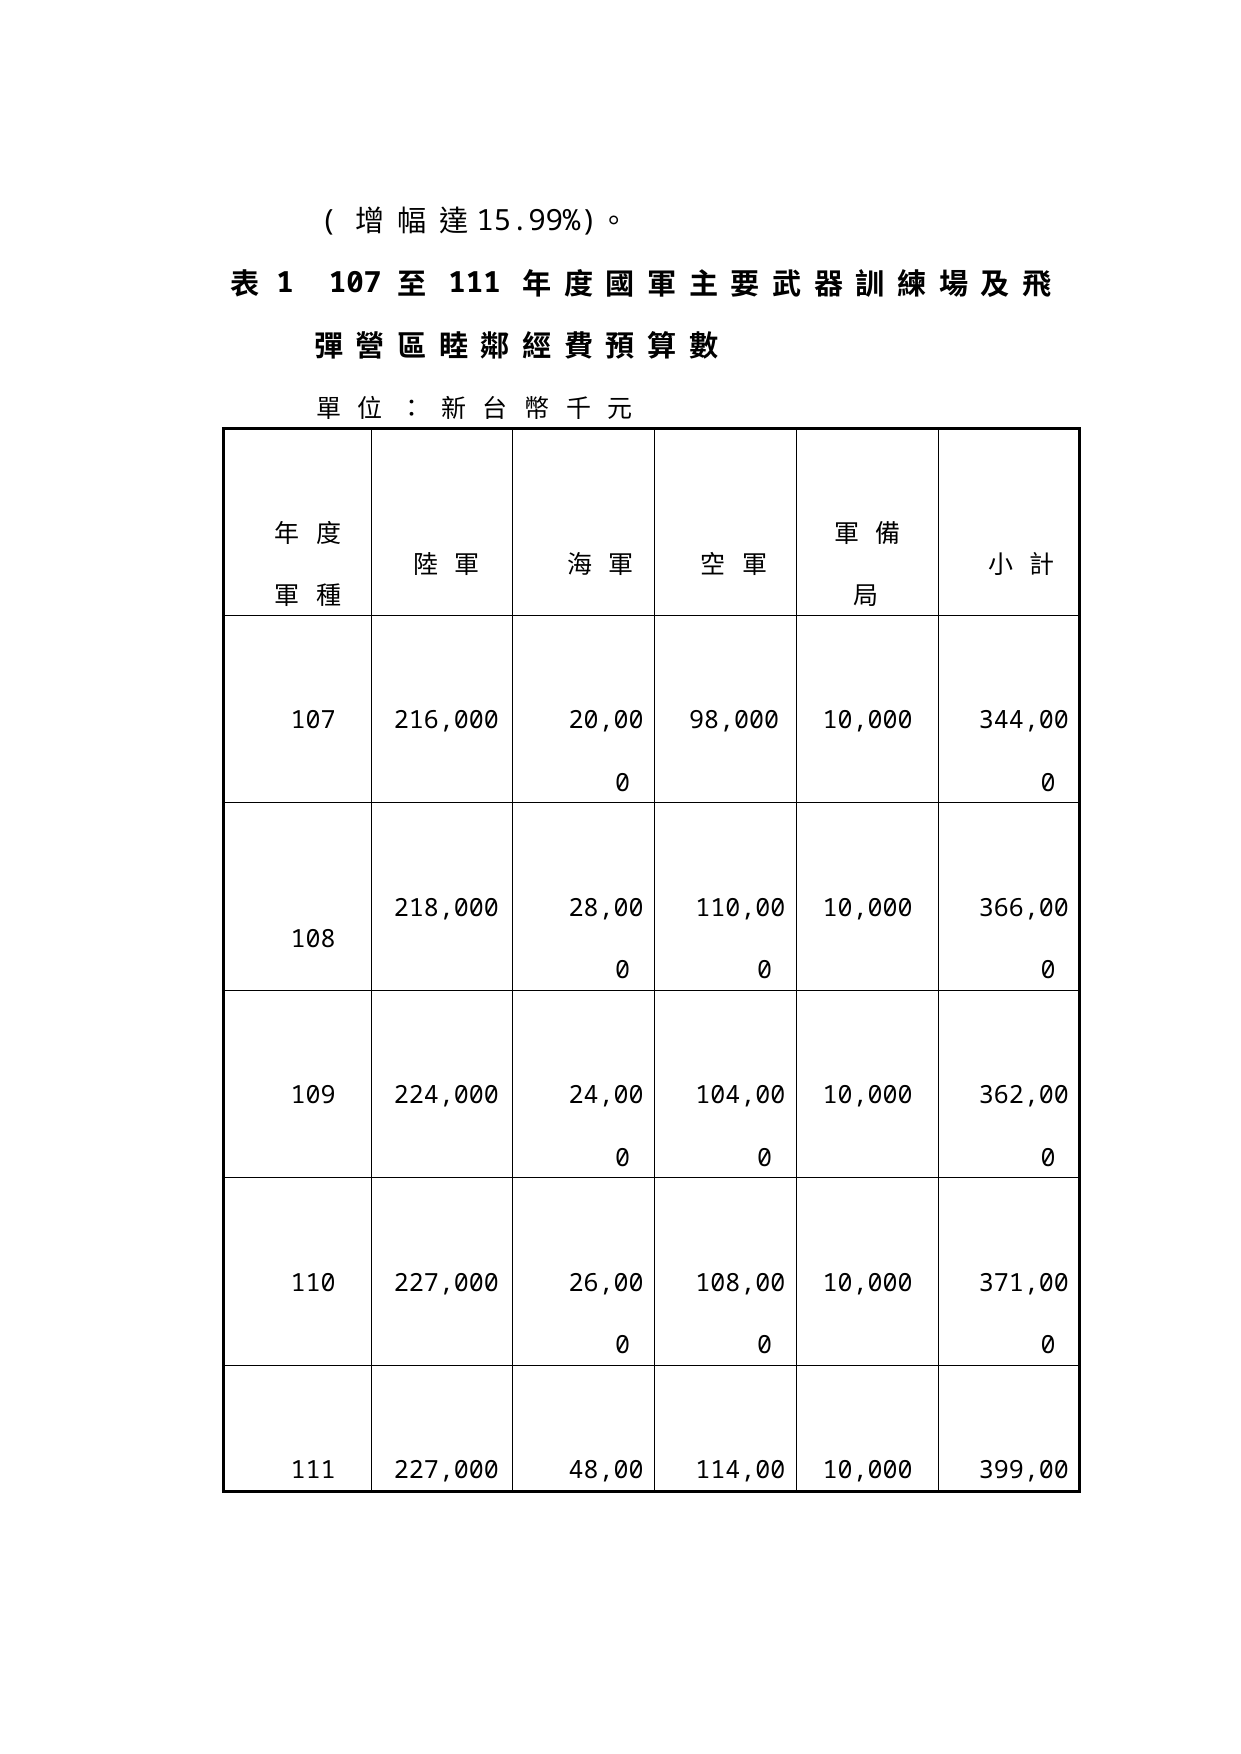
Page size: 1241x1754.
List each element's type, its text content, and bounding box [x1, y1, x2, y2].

table_cell 24,000 [513, 991, 654, 1177]
table_header 軍備局 [797, 430, 938, 615]
table_header 小計 [939, 430, 1078, 615]
table_cell 104,000 [655, 991, 796, 1177]
table_cell 216,000 [372, 616, 512, 802]
table_cell 108 [225, 803, 371, 990]
table_header 陸軍 [372, 430, 512, 615]
table_cell 108,000 [655, 1178, 796, 1365]
table_cell 109 [225, 991, 371, 1177]
table_cell 26,000 [513, 1178, 654, 1365]
table_cell 344,000 [939, 616, 1078, 802]
table_cell 399,00 [939, 1366, 1078, 1490]
table_cell 48,00 [513, 1366, 654, 1490]
table_header 年度 軍種 [225, 430, 371, 615]
table_cell 371,000 [939, 1178, 1078, 1365]
table_cell 227,000 [372, 1366, 512, 1490]
table_cell 107 [225, 616, 371, 802]
table_cell 227,000 [372, 1178, 512, 1365]
table_cell 111 [225, 1366, 371, 1490]
table_cell 10,000 [797, 1178, 938, 1365]
table_cell 224,000 [372, 991, 512, 1177]
table_header 海軍 [513, 430, 654, 615]
table_cell 110,000 [655, 803, 796, 990]
table_cell 10,000 [797, 991, 938, 1177]
table_cell 20,000 [513, 616, 654, 802]
table_cell 218,000 [372, 803, 512, 990]
table_cell 114,00 [655, 1366, 796, 1490]
table_cell 10,000 [797, 803, 938, 990]
table_cell 110 [225, 1178, 371, 1365]
table_cell 98,000 [655, 616, 796, 802]
table_cell 10,000 [797, 616, 938, 802]
text 表1 107至111年度國軍主要武器訓練場及飛彈營區睦鄰經費預算數 單位：新台幣千元 [181, 240, 1058, 427]
table_header 空軍 [655, 430, 796, 615]
table_cell 28,000 [513, 803, 654, 990]
table_cell 366,000 [939, 803, 1078, 990]
table_cell 362,000 [939, 991, 1078, 1177]
table_cell 10,000 [797, 1366, 938, 1490]
text (增幅達15.99%)。 [271, 177, 1058, 240]
